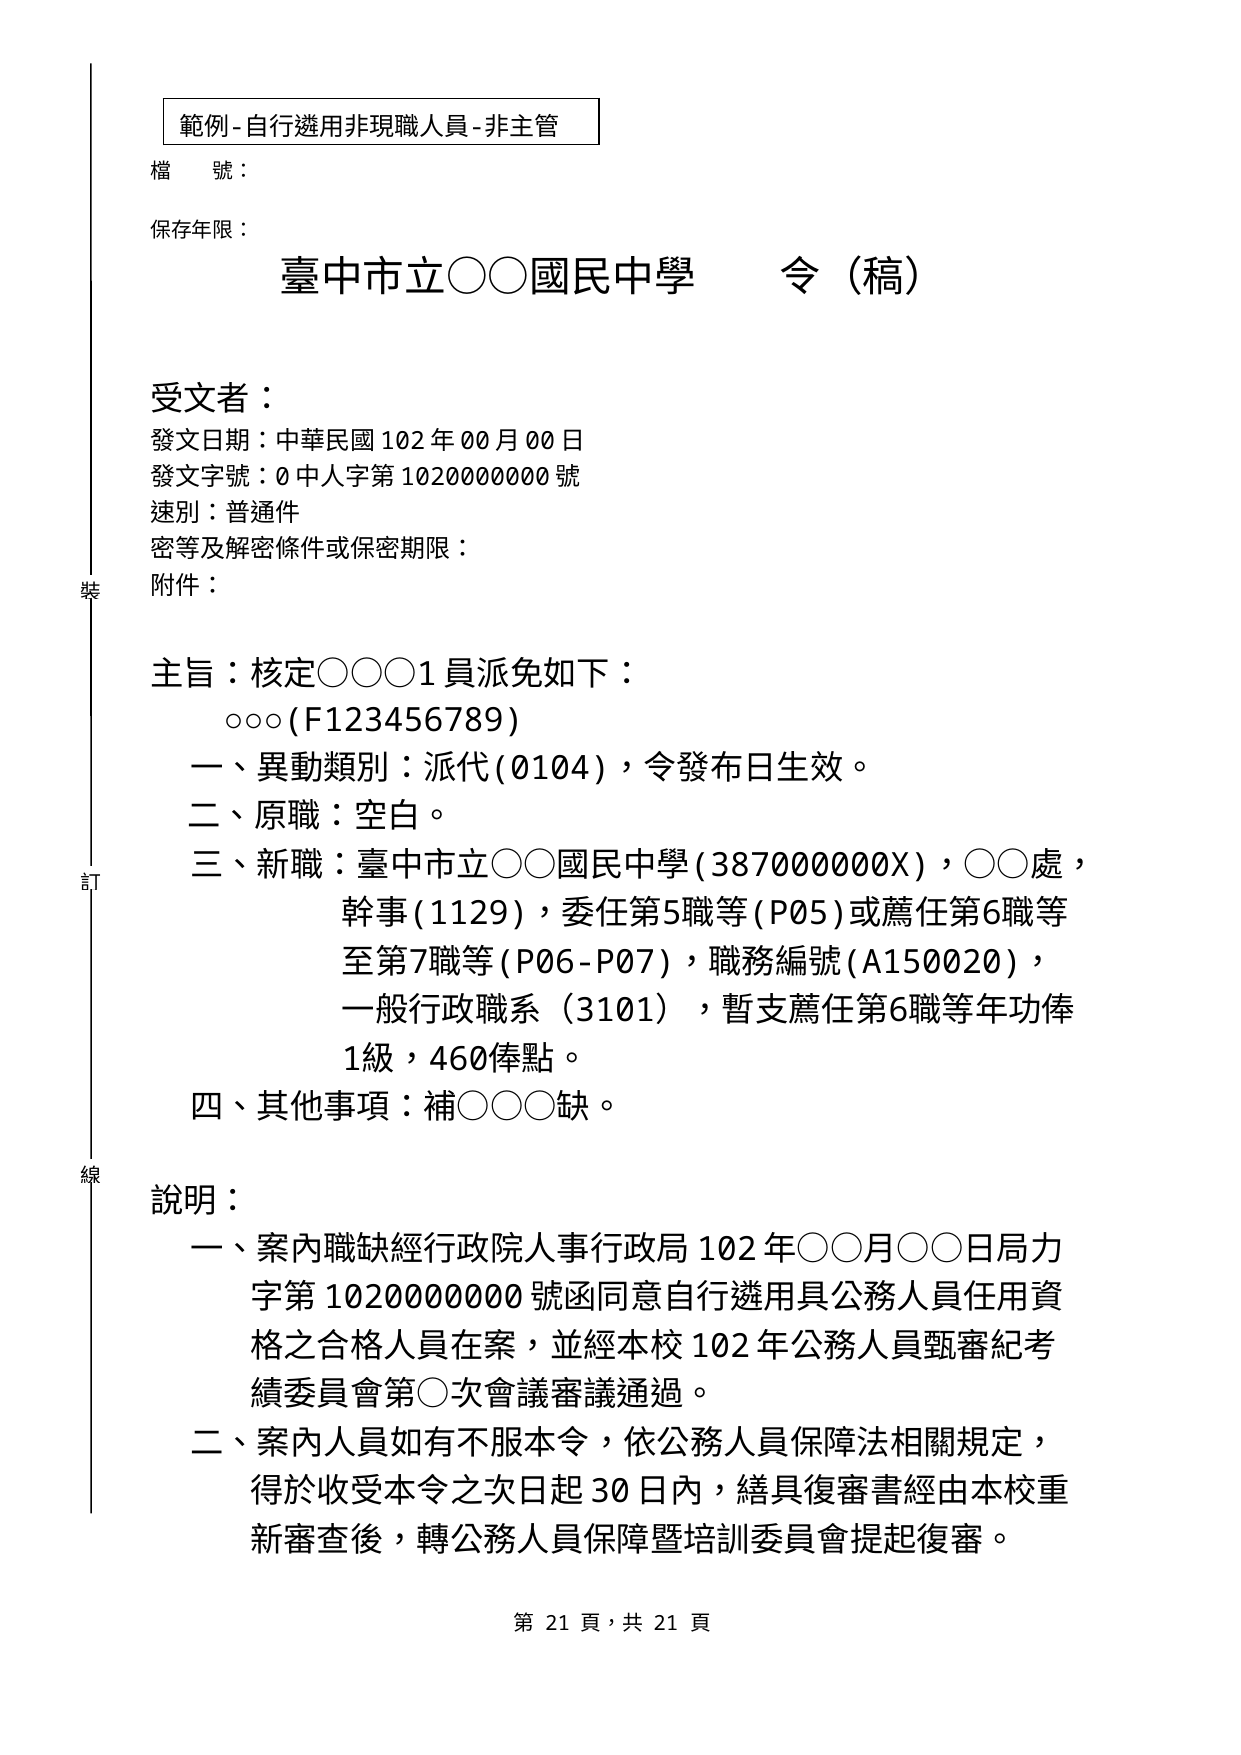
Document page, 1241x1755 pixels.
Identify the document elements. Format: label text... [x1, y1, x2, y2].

text 主旨：核定○○○1員派免如下： [150, 647, 1075, 695]
text 密等及解密條件或保密期限： [150, 529, 1075, 565]
text 發文字號：0中人字第1020000000號 [150, 456, 1075, 493]
text 速別：普通件 [150, 493, 1075, 529]
text 一、案內職缺經行政院人事行政局102年○○月○○日局力字第1020000000號函同意自行遴用具公務人員任用資格之合格人員在案，並經本校102年公務人員甄審紀考績委員會第○次會議審議通過。 [150, 1222, 1075, 1415]
text 二、原職：空白。 [147, 789, 1075, 838]
text 四、其他事項：補○○○缺。 [150, 1080, 1075, 1128]
text 臺中市立○○國民中學 令（稿） [150, 243, 1075, 304]
text 發文日期：中華民國102年00月00日 [150, 420, 1075, 456]
text 保存年限： [150, 185, 1075, 243]
text 受文者： [150, 372, 1075, 420]
text ○○○(F123456789) [150, 695, 1075, 741]
text 一、異動類別：派代(0104)，令發布日生效。 [150, 741, 1075, 789]
text 三、新職：臺中市立○○國民中學(387000000X)，○○處，幹事(1129)，委任第5職等(P05)或薦任第6職等至第7職等(P06-P07)，職務編號(A150020)，一般行政職系（3101），暫支薦任第6職等年功俸1級，460俸點。 [150, 838, 1075, 1080]
text 說明： [150, 1174, 1075, 1222]
text 檔 號： [150, 126, 1075, 185]
text 附件： [150, 565, 1075, 601]
text 二、案內人員如有不服本令，依公務人員保障法相關規定，得於收受本令之次日起30日內，繕具復審書經由本校重新審查後，轉公務人員保障暨培訓委員會提起復審。 [150, 1415, 1075, 1561]
text 範例-自行遴用非現職人員-非主管職 [179, 107, 583, 136]
